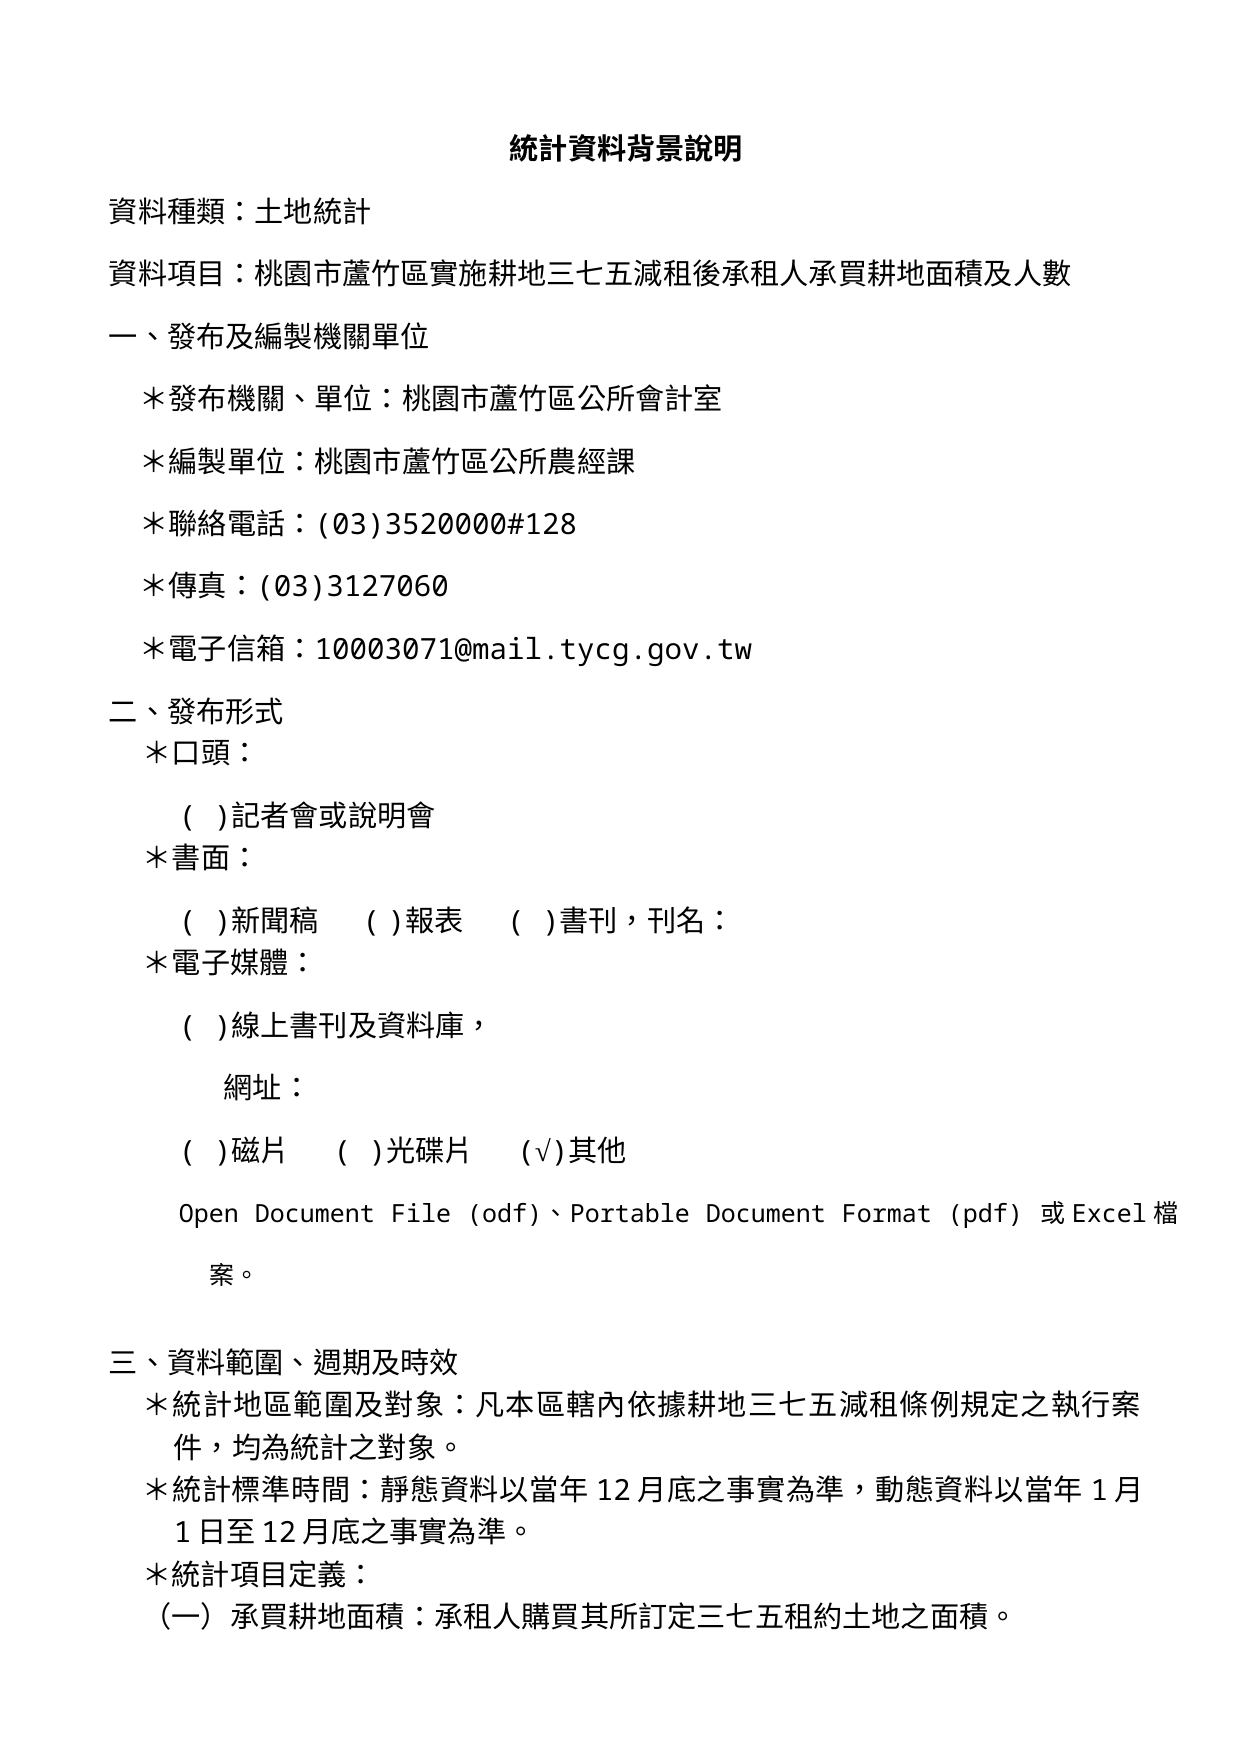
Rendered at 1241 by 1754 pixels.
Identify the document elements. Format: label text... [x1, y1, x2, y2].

table_header 統計資料背景說明 資料種類：土地統計 資料項目：桃園市蘆竹區實施耕地三七五減租後承租人承買耕地面積及人數 一、發布及編製機關單位 ＊發布機關、單位：桃園市蘆竹區公所會計室 ＊編製單位：桃園市蘆竹區公所農經課 ＊聯絡電話：(03)3520000#128 ＊傳真：(03)3127060 ＊電子信箱：10003071@mail.tycg.gov.tw 二、發布形式 ＊口頭： ( )記者會或說明會 ＊書面： ( )新聞稿 ( )報表 ( )書刊，刊名： ＊電子媒體： ( )線上書刊及資料庫， 網址： ( )磁片 ( )光碟片 (√)其他 Open Document File (odf)、Portable Document Format (pdf) 或Excel檔案。 三、資料範圍、週期及時效 ＊統計地區範圍及對象：凡本區轄內依據耕地三七五減租條例規定之執行案件，均為統計之對象。 ＊統計標準時間：靜態資料以當年12月底之事實為準，動態資料以當年1月1日至12月底之事實為準。 ＊統計項目定義： （一）承買耕地面積：承租人購買其所訂定三七五租約土地之面積。 （二）承租人：向出租人承租田地以為耕種之承耕者。 ＊統計單位：公頃、人。 ＊統計分類：按承買耕地面積及承買耕地承租人人數分類。 ＊發布週期(指資料編製或產生之頻率，如月、季、年等)：年。 ＊時效(指統計標準時間至資料發布時間之間隔時間)：15日。 ＊資料變革：無。 四、公開資料發布訊息 ＊預告發布日期(含預告方式及週期)：每年終了後15日(原訂預告發布日期如遇例假日或國定假日則延至下一個工作日發布)。 ＊同步發送單位(說明資料發布時同步發送之單位或可同步查得該資料之網址)：桃園市政府地政局。 五、資料品質 ＊統計指標編製方法與資料來源說明：依據本公所農經課資料彙編。 ＊統計資料交叉查核及確保資料合理性之機制(說明各項資料之相互關係及不同資料來源之相關統計差異性)：紙本紀錄與電子檔案交叉查核。 六、須注意及預定改變之事項(說明預定修正之資料、定義、統計方法等及其修正原因)：無。 七、其他事項：無。 [98, 105, 1155, 1636]
